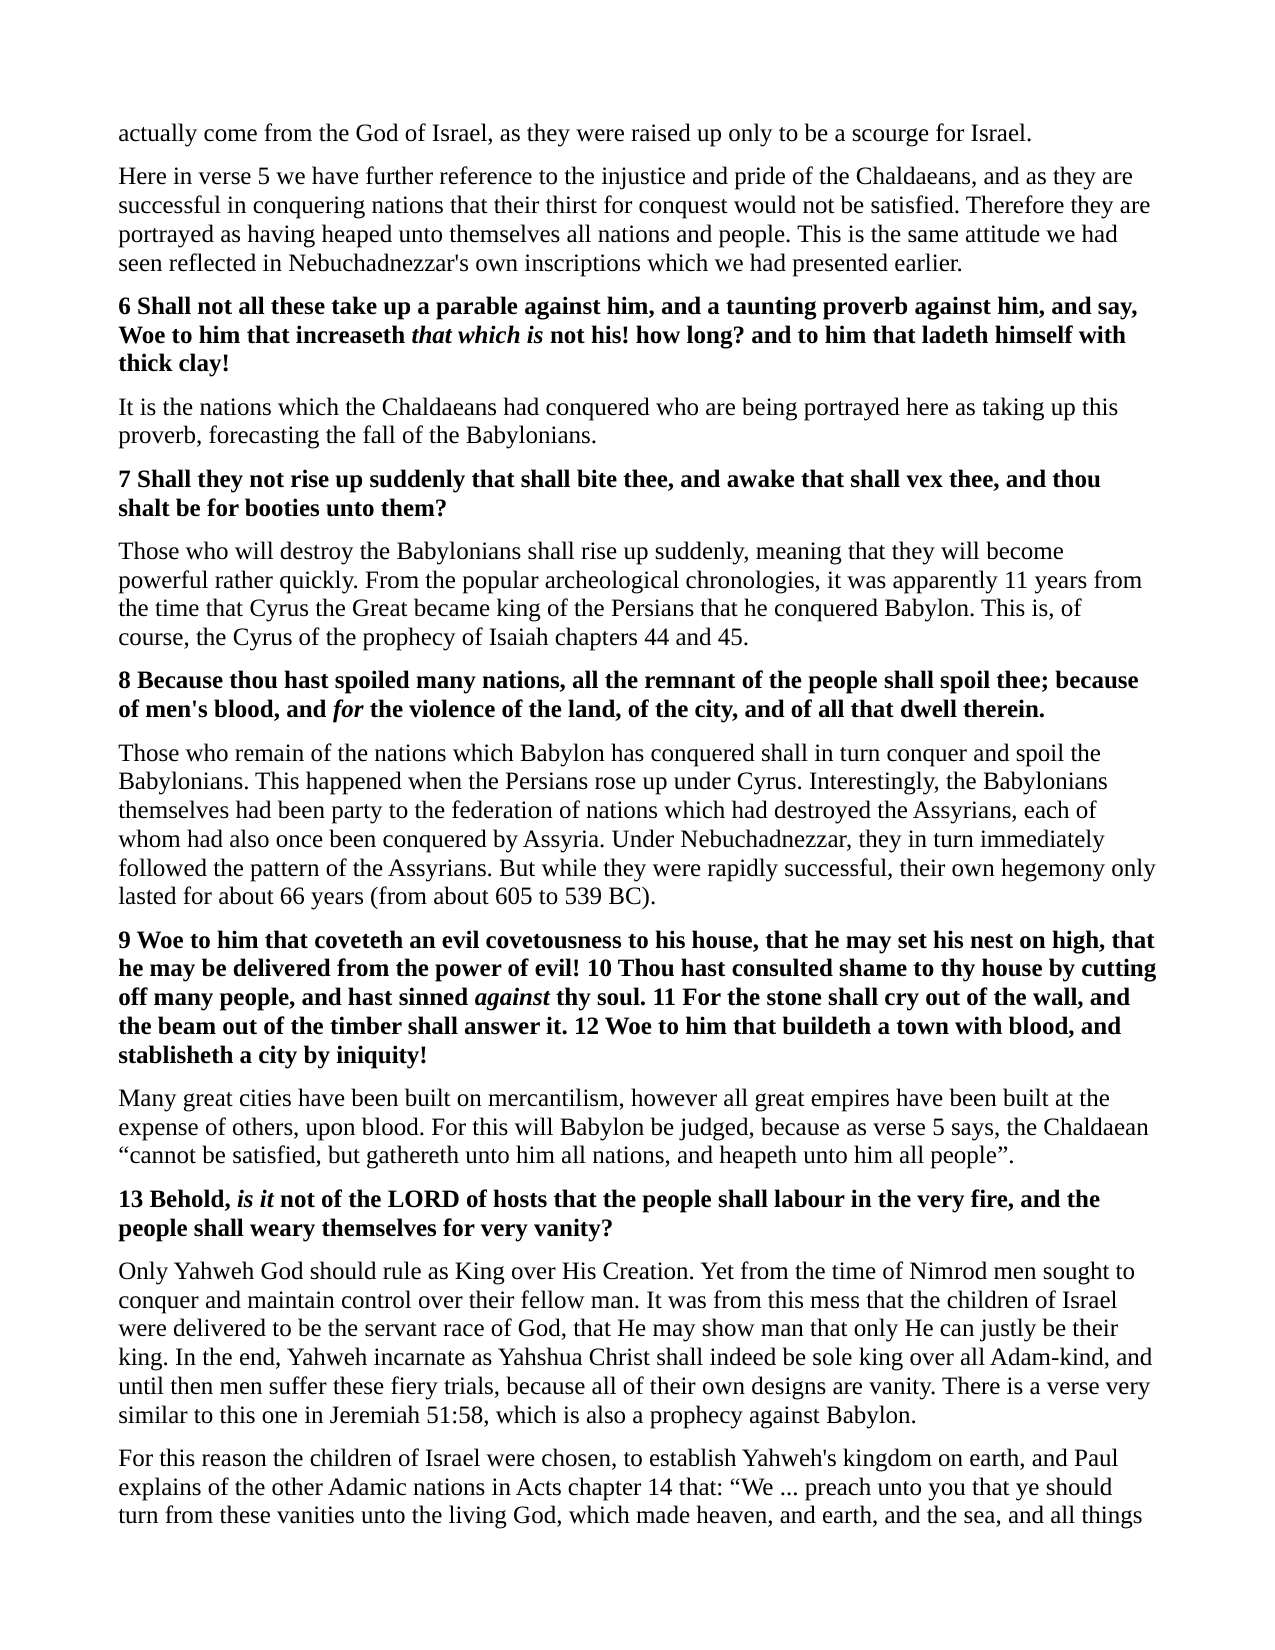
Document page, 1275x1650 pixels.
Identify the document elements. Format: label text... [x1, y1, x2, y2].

text Many great cities have been built on mercantilism, however all great empires have been built at the expense of others, upon blood. For this will Babylon be judged, because as verse 5 says, the Chaldaean “cannot be satisfied, but gathereth unto him all nations, and heapeth unto him all people”. [118, 1083, 1157, 1169]
text Here in verse 5 we have further reference to the injustice and pride of the Chaldaeans, and as they are successful in conquering nations that their thirst for conquest would not be satisfied. Therefore they are portrayed as having heaped unto themselves all nations and people. This is the same attitude we had seen reflected in Nebuchadnezzar's own inscriptions which we had presented earlier. [118, 161, 1157, 276]
text 9 Woe to him that coveteth an evil covetousness to his house, that he may set his nest on high, that he may be delivered from the power of evil! 10 Thou hast consulted shame to thy house by cutting off many people, and hast sinned against thy soul. 11 For the stone shall cry out of the wall, and the beam out of the timber shall answer it. 12 Woe to him that buildeth a town with blood, and stablisheth a city by iniquity! [118, 925, 1157, 1068]
text It is the nations which the Chaldaeans had conquered who are being portrayed here as taking up this proverb, forecasting the fall of the Babylonians. [118, 392, 1157, 449]
text Those who remain of the nations which Babylon has conquered shall in turn conquer and spoil the Babylonians. This happened when the Persians rose up under Cyrus. Interestingly, the Babylonians themselves had been party to the federation of nations which had destroyed the Assyrians, each of whom had also once been conquered by Assyria. Under Nebuchadnezzar, they in turn immediately followed the pattern of the Assyrians. But while they were rapidly successful, their own hegemony only lasted for about 66 years (from about 605 to 539 BC). [118, 738, 1157, 910]
text 8 Because thou hast spoiled many nations, all the remnant of the people shall spoil thee; because of men's blood, and for the violence of the land, of the city, and of all that dwell therein. [118, 666, 1157, 723]
text Those who will destroy the Babylonians shall rise up suddenly, meaning that they will become powerful rather quickly. From the popular archeological chronologies, it was apparently 11 years from the time that Cyrus the Great became king of the Persians that he conquered Babylon. This is, of course, the Cyrus of the prophecy of Isaiah chapters 44 and 45. [118, 536, 1157, 651]
text Only Yahweh God should rule as King over His Creation. Yet from the time of Nimrod men sought to conquer and maintain control over their fellow man. It was from this mess that the children of Israel were delivered to be the servant race of God, that He may show man that only He can justly be their king. In the end, Yahweh incarnate as Yahshua Christ shall indeed be sole king over all Adam-kind, and until then men suffer these fiery trials, because all of their own designs are vanity. There is a verse very similar to this one in Jeremiah 51:58, which is also a prophecy against Babylon. [118, 1256, 1157, 1428]
text actually come from the God of Israel, as they were raised up only to be a scourge for Israel. [118, 118, 1157, 147]
text 6 Shall not all these take up a parable against him, and a taunting proverb against him, and say, Woe to him that increaseth that which is not his! how long? and to him that ladeth himself with thick clay! [118, 291, 1157, 377]
text 13 Behold, is it not of the LORD of hosts that the people shall labour in the very fire, and the people shall weary themselves for very vanity? [118, 1184, 1157, 1241]
text For this reason the children of Israel were chosen, to establish Yahweh's kingdom on earth, and Paul explains of the other Adamic nations in Acts chapter 14 that: “We ... preach unto you that ye should turn from these vanities unto the living God, which made heaven, and earth, and the sea, and all things [118, 1443, 1157, 1529]
text 7 Shall they not rise up suddenly that shall bite thee, and awake that shall vex thee, and thou shalt be for booties unto them? [118, 464, 1157, 521]
